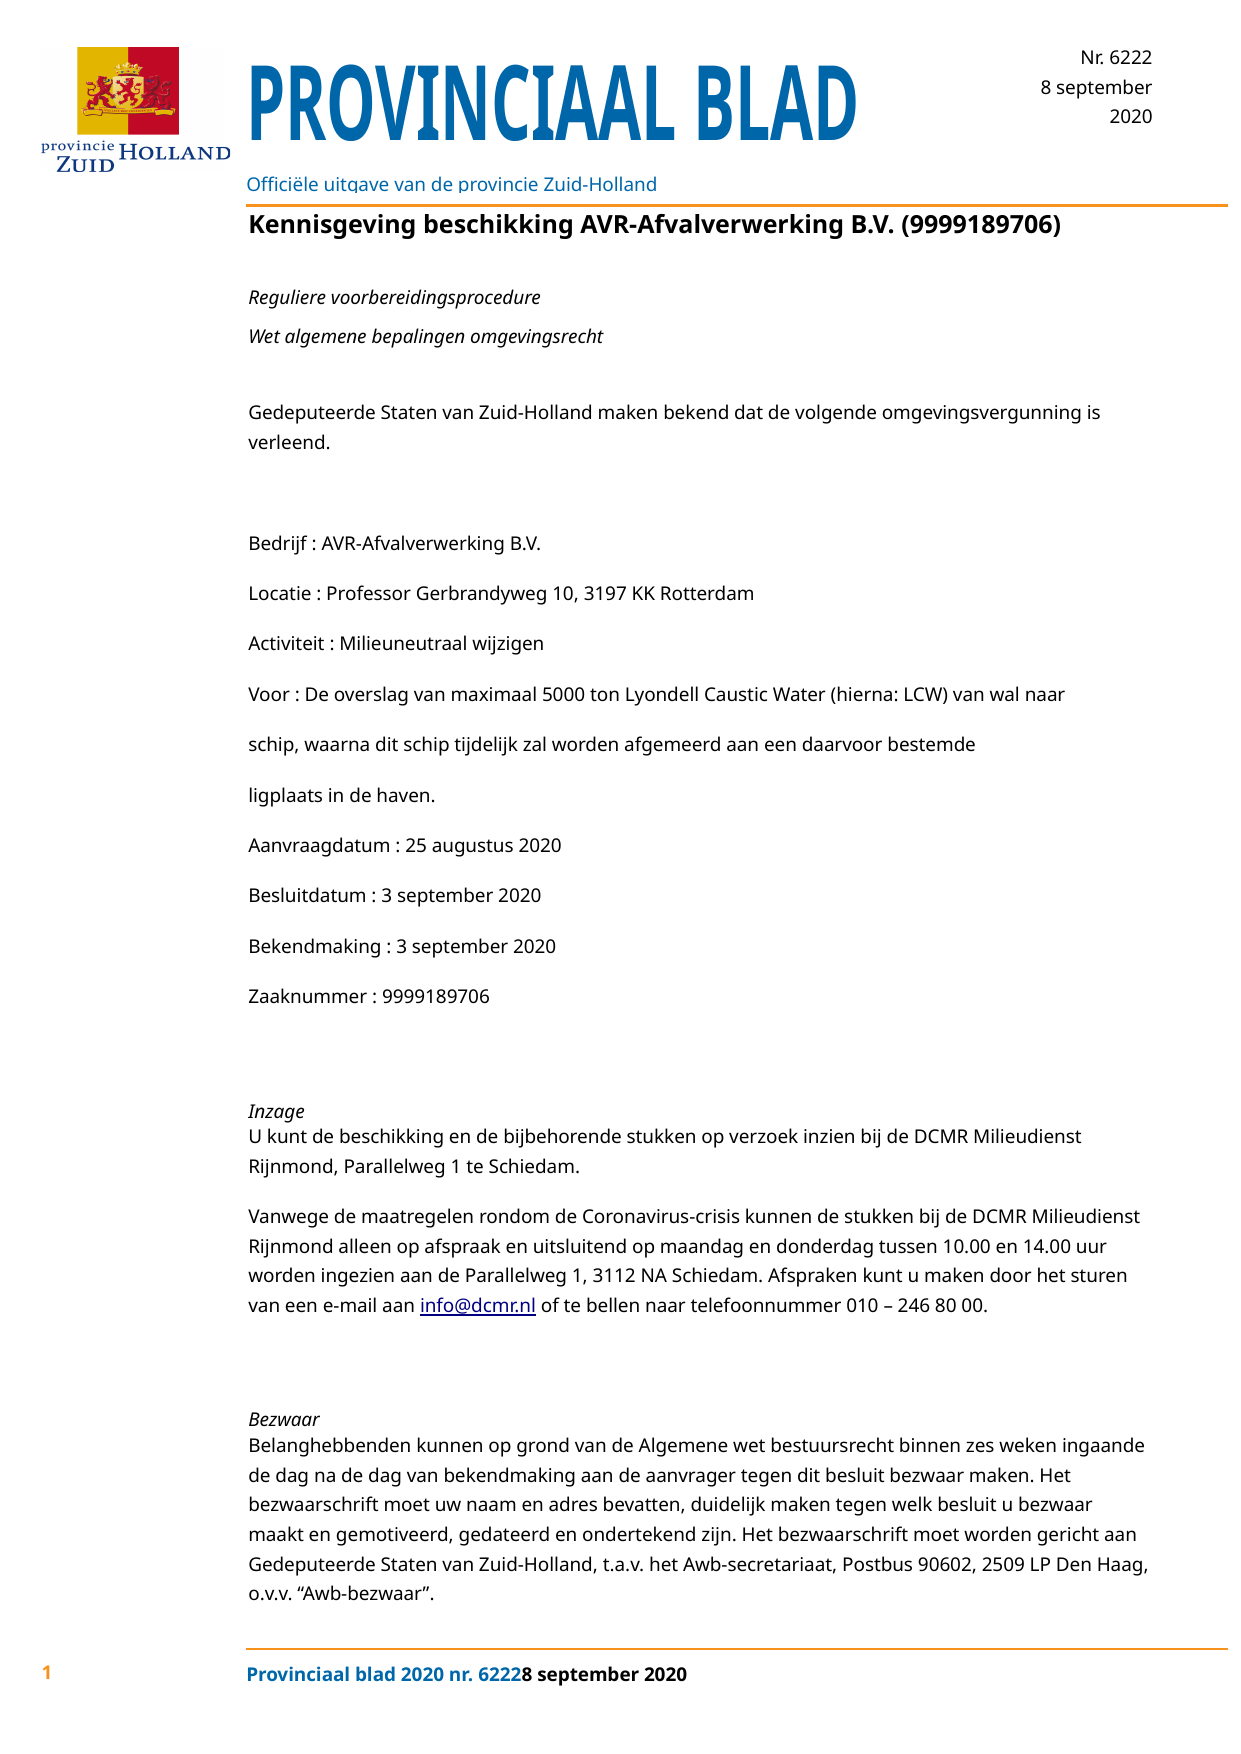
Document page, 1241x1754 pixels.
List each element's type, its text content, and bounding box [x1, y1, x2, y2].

text Bekendmaking : 3 september 2020 [248, 933, 1152, 959]
text Locatie : Professor Gerbrandyweg 10, 3197 KK Rotterdam [248, 580, 1152, 606]
text ligplaats in de haven. [248, 782, 1152, 807]
text Wet algemene bepalingen omgevingsrecht [248, 323, 1152, 349]
text Zaaknummer : 9999189706 [248, 983, 1152, 1009]
text Aanvraagdatum : 25 augustus 2020 [248, 832, 1152, 858]
text Besluitdatum : 3 september 2020 [248, 883, 1152, 908]
text Belanghebbenden kunnen op grond van de Algemene wet bestuursrecht binnen zes weken ingaande de dag na de dag van bekendmaking aan de aanvrager tegen dit besluit bezwaar maken. Het bezwaarschrift moet uw naam en adres bevatten, duidelijk maken tegen welk besluit u bezwaar maakt en gemotiveerd, gedateerd en ondertekend zijn. Het bezwaarschrift moet worden gericht aan Gedeputeerde Staten van Zuid-Holland, t.a.v. het Awb-secretariaat, Postbus 90602, 2509 LP Den Haag, o.v.v. “Awb-bezwaar”. [248, 1432, 1152, 1606]
text Voor : De overslag van maximaal 5000 ton Lyondell Caustic Water (hierna: LCW) van wal naar [248, 681, 1152, 707]
text Inzage [248, 1098, 1152, 1123]
text Vanwege de maatregelen rondom de Coronavirus-crisis kunnen de stukken bij de DCMR Milieudienst Rijnmond alleen op afspraak en uitsluitend op maandag en donderdag tussen 10.00 en 14.00 uur worden ingezien aan de Parallelweg 1, 3112 NA Schiedam. Afspraken kunt u maken door het sturen van een e-mail aan info@dcmr.nl of te bellen naar telefoonnummer 010 – 246 80 00. [248, 1203, 1152, 1318]
text Reguliere voorbereidingsprocedure [248, 284, 1152, 309]
text Bezwaar [248, 1407, 1152, 1432]
picture [41, 47, 231, 172]
text U kunt de beschikking en de bijbehorende stukken op verzoek inzien bij de DCMR Milieudienst Rijnmond, Parallelweg 1 te Schiedam. [248, 1123, 1152, 1179]
text Activiteit : Milieuneutraal wijzigen [248, 631, 1152, 656]
text Gedeputeerde Staten van Zuid-Holland maken bekend dat de volgende omgevingsvergunning is verleend. [248, 399, 1152, 454]
text Bedrijf : AVR-Afvalverwerking B.V. [248, 530, 1152, 555]
text schip, waarna dit schip tijdelijk zal worden afgemeerd aan een daarvoor bestemde [248, 731, 1152, 757]
text Kennisgeving beschikking AVR-Afvalverwerking B.V. (9999189706) [248, 207, 1152, 241]
